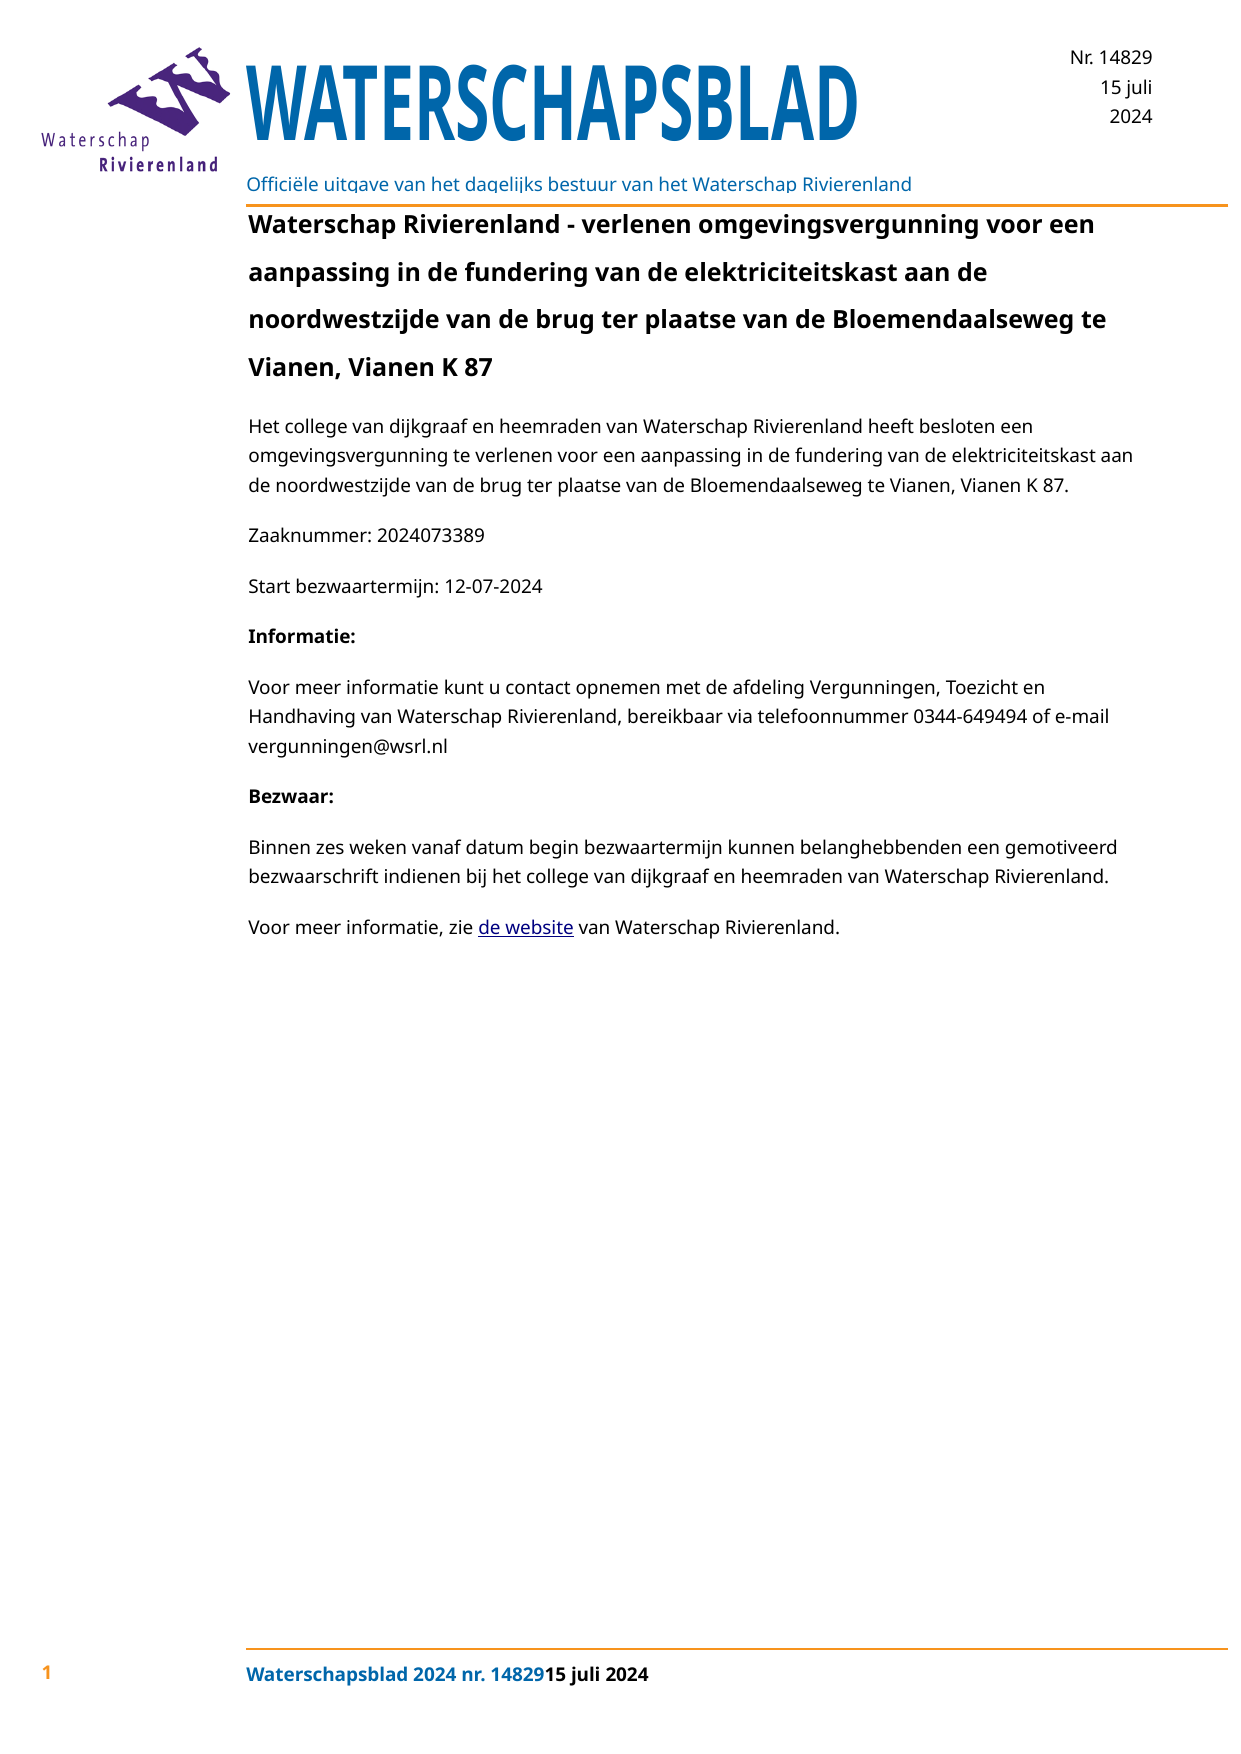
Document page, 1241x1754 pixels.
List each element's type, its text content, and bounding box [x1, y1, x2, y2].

text Informatie: [248, 623, 1152, 649]
text Voor meer informatie, zie de website van Waterschap Rivierenland. [248, 914, 1152, 940]
picture [41, 47, 231, 172]
text Binnen zes weken vanaf datum begin bezwaartermijn kunnen belanghebbenden een gemotiveerd bezwaarschrift indienen bij het college van dijkgraaf en heemraden van Waterschap Rivierenland. [248, 834, 1152, 889]
text Start bezwaartermijn: 12-07-2024 [248, 573, 1152, 599]
text Bezwaar: [248, 783, 1152, 809]
text Het college van dijkgraaf en heemraden van Waterschap Rivierenland heeft besloten een omgevingsvergunning te verlenen voor een aanpassing in de fundering van de elektriciteitskast aan de noordwestzijde van de brug ter plaatse van de Bloemendaalseweg te Vianen, Vianen K 87. [248, 413, 1152, 498]
text Zaaknummer: 2024073389 [248, 523, 1152, 548]
text Voor meer informatie kunt u contact opnemen met de afdeling Vergunningen, Toezicht en Handhaving van Waterschap Rivierenland, bereikbaar via telefoonnummer 0344-649494 of e-mail vergunningen@wsrl.nl [248, 674, 1152, 759]
text Waterschap Rivierenland - verlenen omgevingsvergunning voor een aanpassing in de fundering van de elektriciteitskast aan de noordwestzijde van de brug ter plaatse van de Bloemendaalseweg te Vianen, Vianen K 87 [248, 207, 1152, 384]
